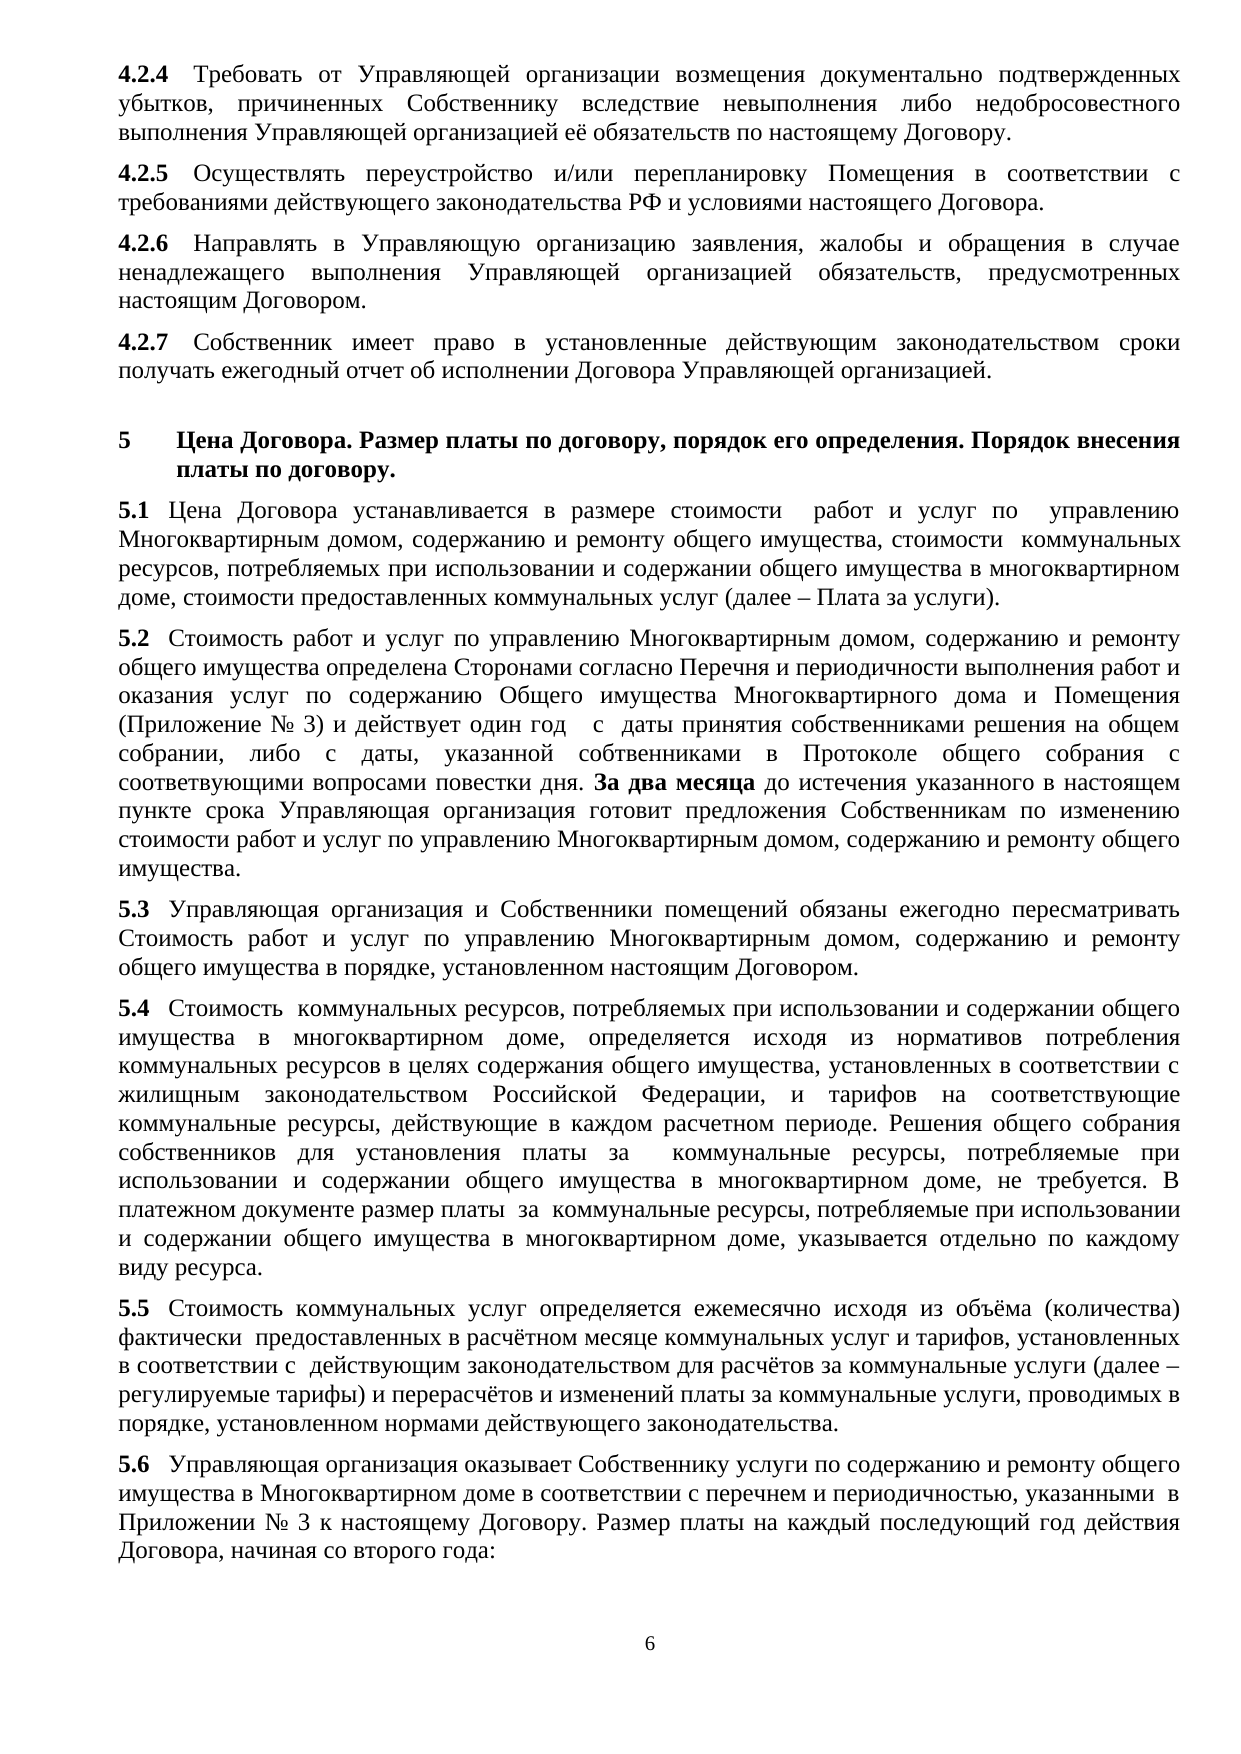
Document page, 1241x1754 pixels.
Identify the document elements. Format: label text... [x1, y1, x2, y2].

list Управляющая организация и Собственники помещений обязаны ежегодно пересматривать Стоимость работ и услуг по управлению Многоквартирным домом, содержанию и ремонту общего имущества в порядке, установленном настоящим Договором. [118, 894, 1181, 980]
list Стоимость коммунальных услуг определяется ежемесячно исходя из объёма (количества) фактически предоставленных в расчётном месяце коммунальных услуг и тарифов, установленных в соответствии с действующим законодательством для расчётов за коммунальные услуги (далее – регулируемые тарифы) и перерасчётов и изменений платы за коммунальные услуги, проводимых в порядке, установленном нормами действующего законодательства. [118, 1293, 1181, 1437]
list Собственник имеет право в установленные действующим законодательством сроки получать ежегодный отчет об исполнении Договора Управляющей организацией. [118, 327, 1181, 384]
list Осуществлять переустройство и/или перепланировку Помещения в соответствии с требованиями действующего законодательства РФ и условиями настоящего Договора. [118, 158, 1181, 215]
list Стоимость коммунальных ресурсов, потребляемых при использовании и содержании общего имущества в многоквартирном доме, определяется исходя из нормативов потребления коммунальных ресурсов в целях содержания общего имущества, установленных в соответствии с жилищным законодательством Российской Федерации, и тарифов на соответствующие коммунальные ресурсы, действующие в каждом расчетном периоде. Решения общего собрания собственников для установления платы за коммунальные ресурсы, потребляемые при использовании и содержании общего имущества в многоквартирном доме, не требуется. В платежном документе размер платы за коммунальные ресурсы, потребляемые при использовании и содержании общего имущества в многоквартирном доме, указывается отдельно по каждому виду ресурса. [118, 993, 1181, 1280]
list Цена Договора. Размер платы по договору, порядок его определения. Порядок внесения платы по договору. [118, 425, 1181, 483]
list Управляющая организация оказывает Собственнику услуги по содержанию и ремонту общего имущества в Многоквартирном доме в соответствии с перечнем и периодичностью, указанными в Приложении № 3 к настоящему Договору. Размер платы на каждый последующий год действия Договора, начиная со второго года: [118, 1449, 1181, 1564]
list Цена Договора устанавливается в размере стоимости работ и услуг по управлению Многоквартирным домом, содержанию и ремонту общего имущества, стоимости коммунальных ресурсов, потребляемых при использовании и содержании общего имущества в многоквартирном доме, стоимости предоставленных коммунальных услуг (далее – Плата за услуги). [118, 495, 1181, 610]
list Направлять в Управляющую организацию заявления, жалобы и обращения в случае ненадлежащего выполнения Управляющей организацией обязательств, предусмотренных настоящим Договором. [118, 228, 1181, 314]
list Стоимость работ и услуг по управлению Многоквартирным домом, содержанию и ремонту общего имущества определена Сторонами согласно Перечня и периодичности выполнения работ и оказания услуг по содержанию Общего имущества Многоквартирного дома и Помещения (Приложение № 3) и действует один год с даты принятия собственниками решения на общем собрании, либо с даты, указанной собтвенниками в Протоколе общего собрания с соответвующими вопросами повестки дня. За два месяца до истечения указанного в настоящем пункте срока Управляющая организация готовит предложения Собственникам по изменению стоимости работ и услуг по управлению Многоквартирным домом, содержанию и ремонту общего имущества. [118, 623, 1181, 882]
list Требовать от Управляющей организации возмещения документально подтвержденных убытков, причиненных Собственнику вследствие невыполнения либо недобросовестного выполнения Управляющей организацией её обязательств по настоящему Договору. [118, 59, 1181, 145]
